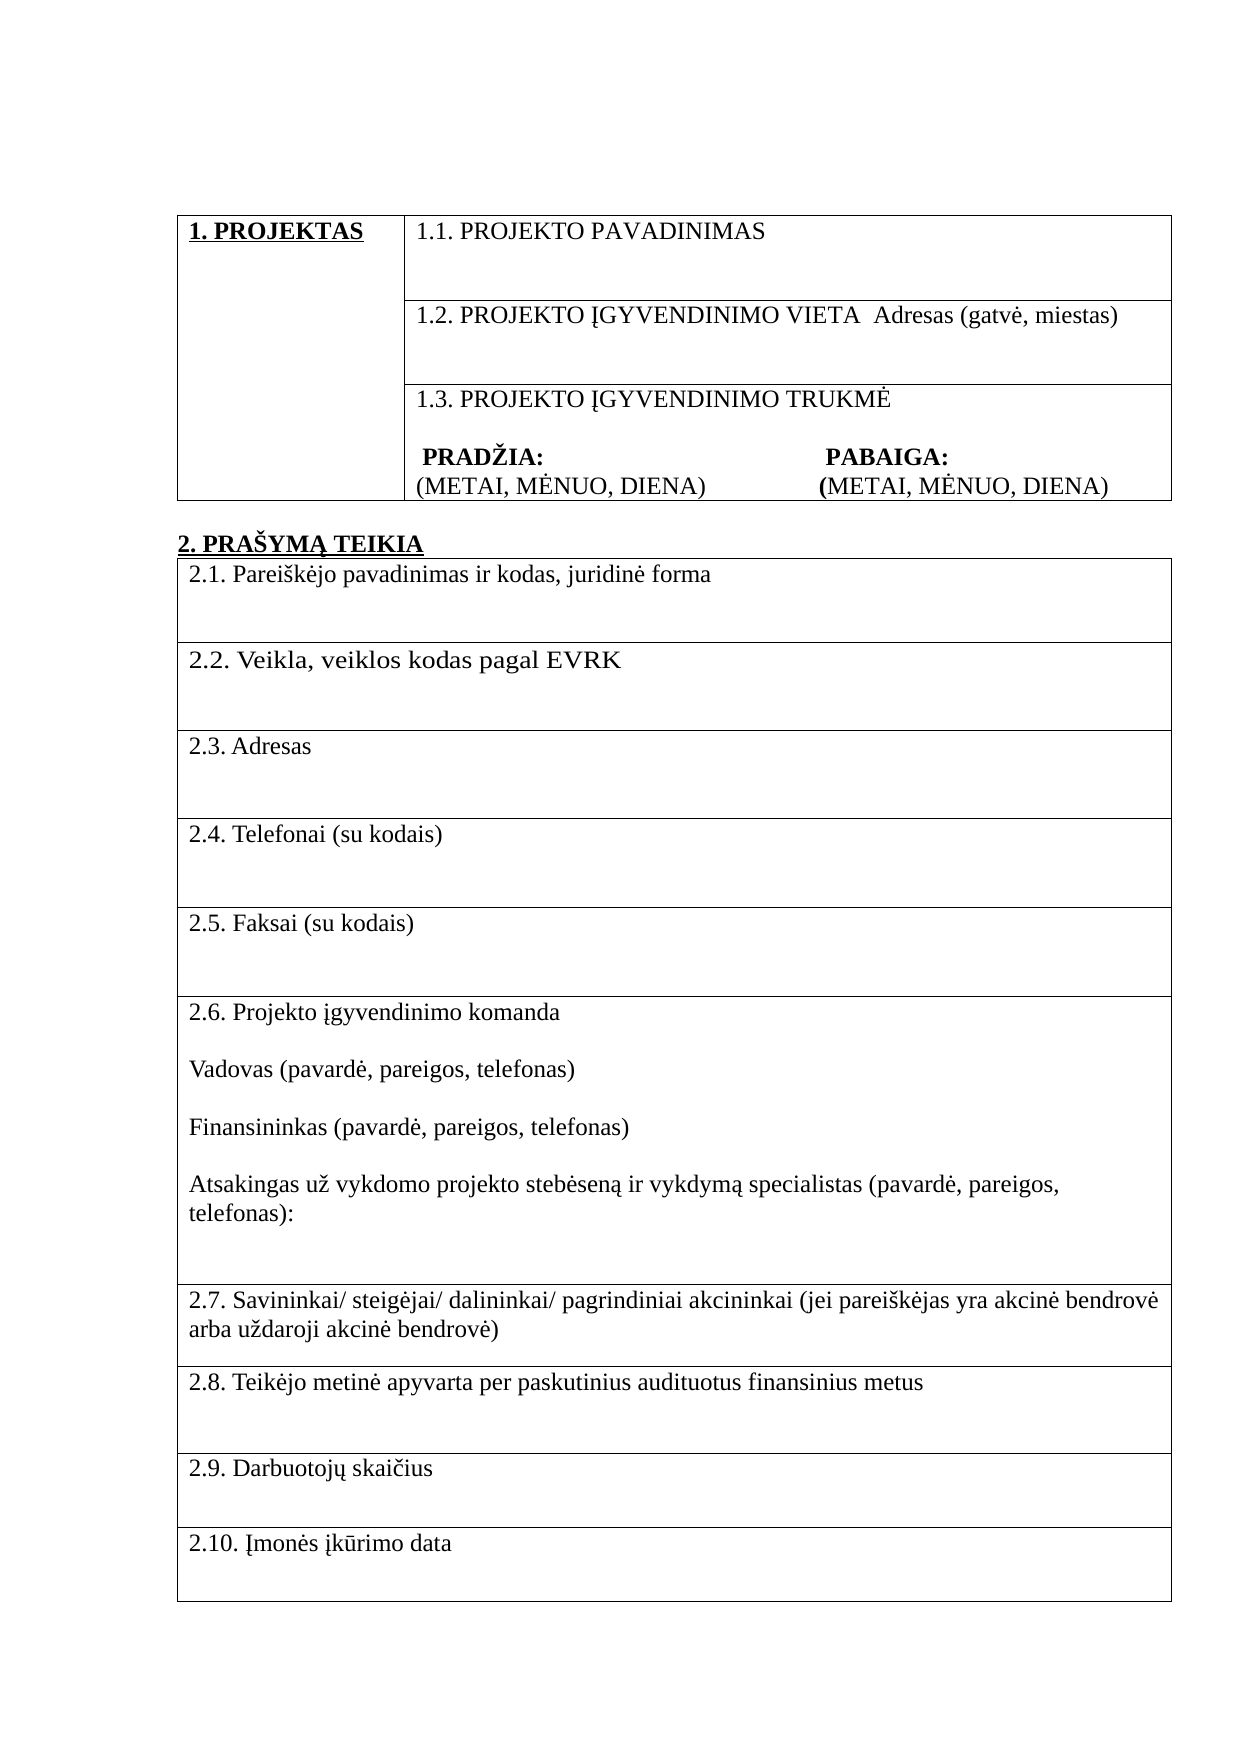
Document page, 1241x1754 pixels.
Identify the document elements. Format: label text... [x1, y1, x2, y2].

table_cell 2.8. Teikėjo metinė apyvarta per paskutinius audituotus finansinius metus [178, 1367, 1171, 1452]
table_cell 2.10. Įmonės įkūrimo data [178, 1528, 1171, 1601]
table_cell 2.2. Veikla, veiklos kodas pagal EVRK [178, 643, 1171, 730]
table_header 2.1. Pareiškėjo pavadinimas ir kodas, juridinė forma [178, 559, 1171, 642]
table_header 1.1. PROJEKTO PAVADINIMAS [405, 216, 1171, 299]
text 2. PRAŠYMĄ TEIKIA [177, 529, 1181, 558]
table_cell 2.4. Telefonai (su kodais) [178, 819, 1171, 907]
table_cell 1.2. PROJEKTO ĮGYVENDINIMO VIETA Adresas (gatvė, miestas) [405, 301, 1171, 383]
table_header 1. PROJEKTAS [178, 216, 404, 383]
table_cell [178, 384, 404, 499]
table_cell 2.3. Adresas [178, 731, 1171, 818]
table_cell 2.5. Faksai (su kodais) [178, 908, 1171, 996]
table_cell 2.9. Darbuotojų skaičius [178, 1454, 1171, 1527]
table_cell 2.7. Savininkai/ steigėjai/ dalininkai/ pagrindiniai akcininkai (jei pareiškėjas yra akcinė bendrovė arba uždaroji akcinė bendrovė) [178, 1285, 1171, 1366]
table_cell 1.3. PROJEKTO ĮGYVENDINIMO TRUKMĖ pradžia: PAbaiga: (metai, mėnuo, diena) (metai, mėnuo, diena) [405, 385, 1171, 499]
table_cell 2.6. Projekto įgyvendinimo komanda Vadovas (pavardė, pareigos, telefonas) Finansininkas (pavardė, pareigos, telefonas) Atsakingas už vykdomo projekto stebėseną ir vykdymą specialistas (pavardė, pareigos, telefonas): [178, 997, 1171, 1284]
